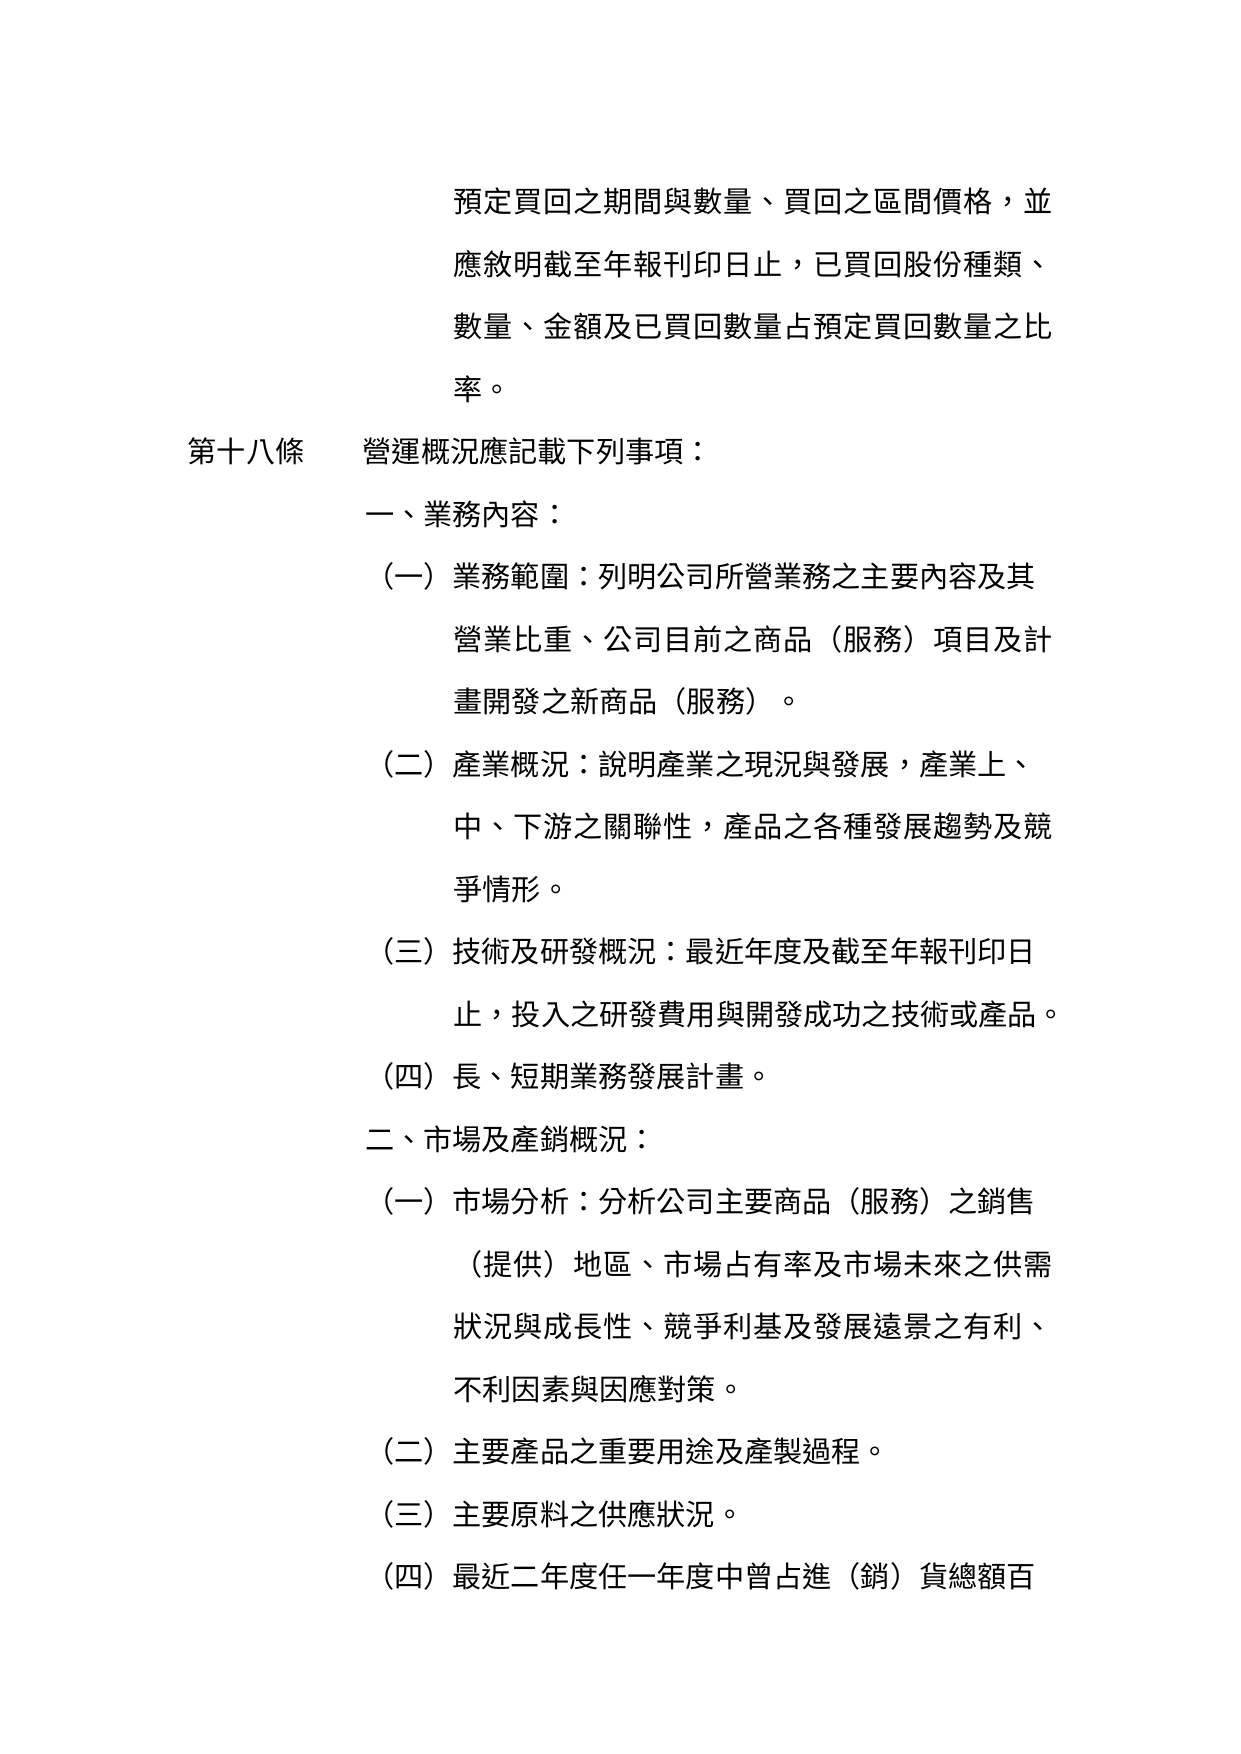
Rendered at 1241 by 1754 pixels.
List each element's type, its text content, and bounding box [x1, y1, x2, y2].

text （一）市場分析：分析公司主要商品（服務）之銷售 [365, 1158, 1053, 1221]
text （三）主要原料之供應狀況。 [365, 1471, 1053, 1533]
text 二、市場及產銷概況： [365, 1096, 1053, 1158]
text 第十八條 營運概況應記載下列事項： [187, 408, 1053, 471]
text 的、買回股份之種類、買回股份之總金額上限、預定買回之期間與數量、買回之區間價格，並應敘明截至年報刊印日止，已買回股份種類、數量、金額及已買回數量占預定買回數量之比率。 [453, 158, 1053, 408]
text （三）技術及研發概況：最近年度及截至年報刊印日 [365, 908, 1053, 971]
text （四）長、短期業務發展計畫。 [365, 1033, 1053, 1096]
text （一）業務範圍：列明公司所營業務之主要內容及其 [365, 533, 1053, 596]
text 中、下游之關聯性，產品之各種發展趨勢及競爭情形。 [453, 783, 1053, 908]
text （二）產業概況：說明產業之現況與發展，產業上、 [365, 721, 1053, 783]
text （二）主要產品之重要用途及產製過程。 [365, 1408, 1053, 1471]
text （四）最近二年度任一年度中曾占進（銷）貨總額百 [365, 1533, 1053, 1596]
text 止，投入之研發費用與開發成功之技術或產品。 [453, 971, 1053, 1033]
text 一、業務內容： [365, 471, 1053, 533]
text （提供）地區、市場占有率及市場未來之供需狀況與成長性、競爭利基及發展遠景之有利、不利因素與因應對策。 [453, 1221, 1053, 1408]
text 營業比重、公司目前之商品（服務）項目及計畫開發之新商品（服務）。 [453, 596, 1053, 721]
